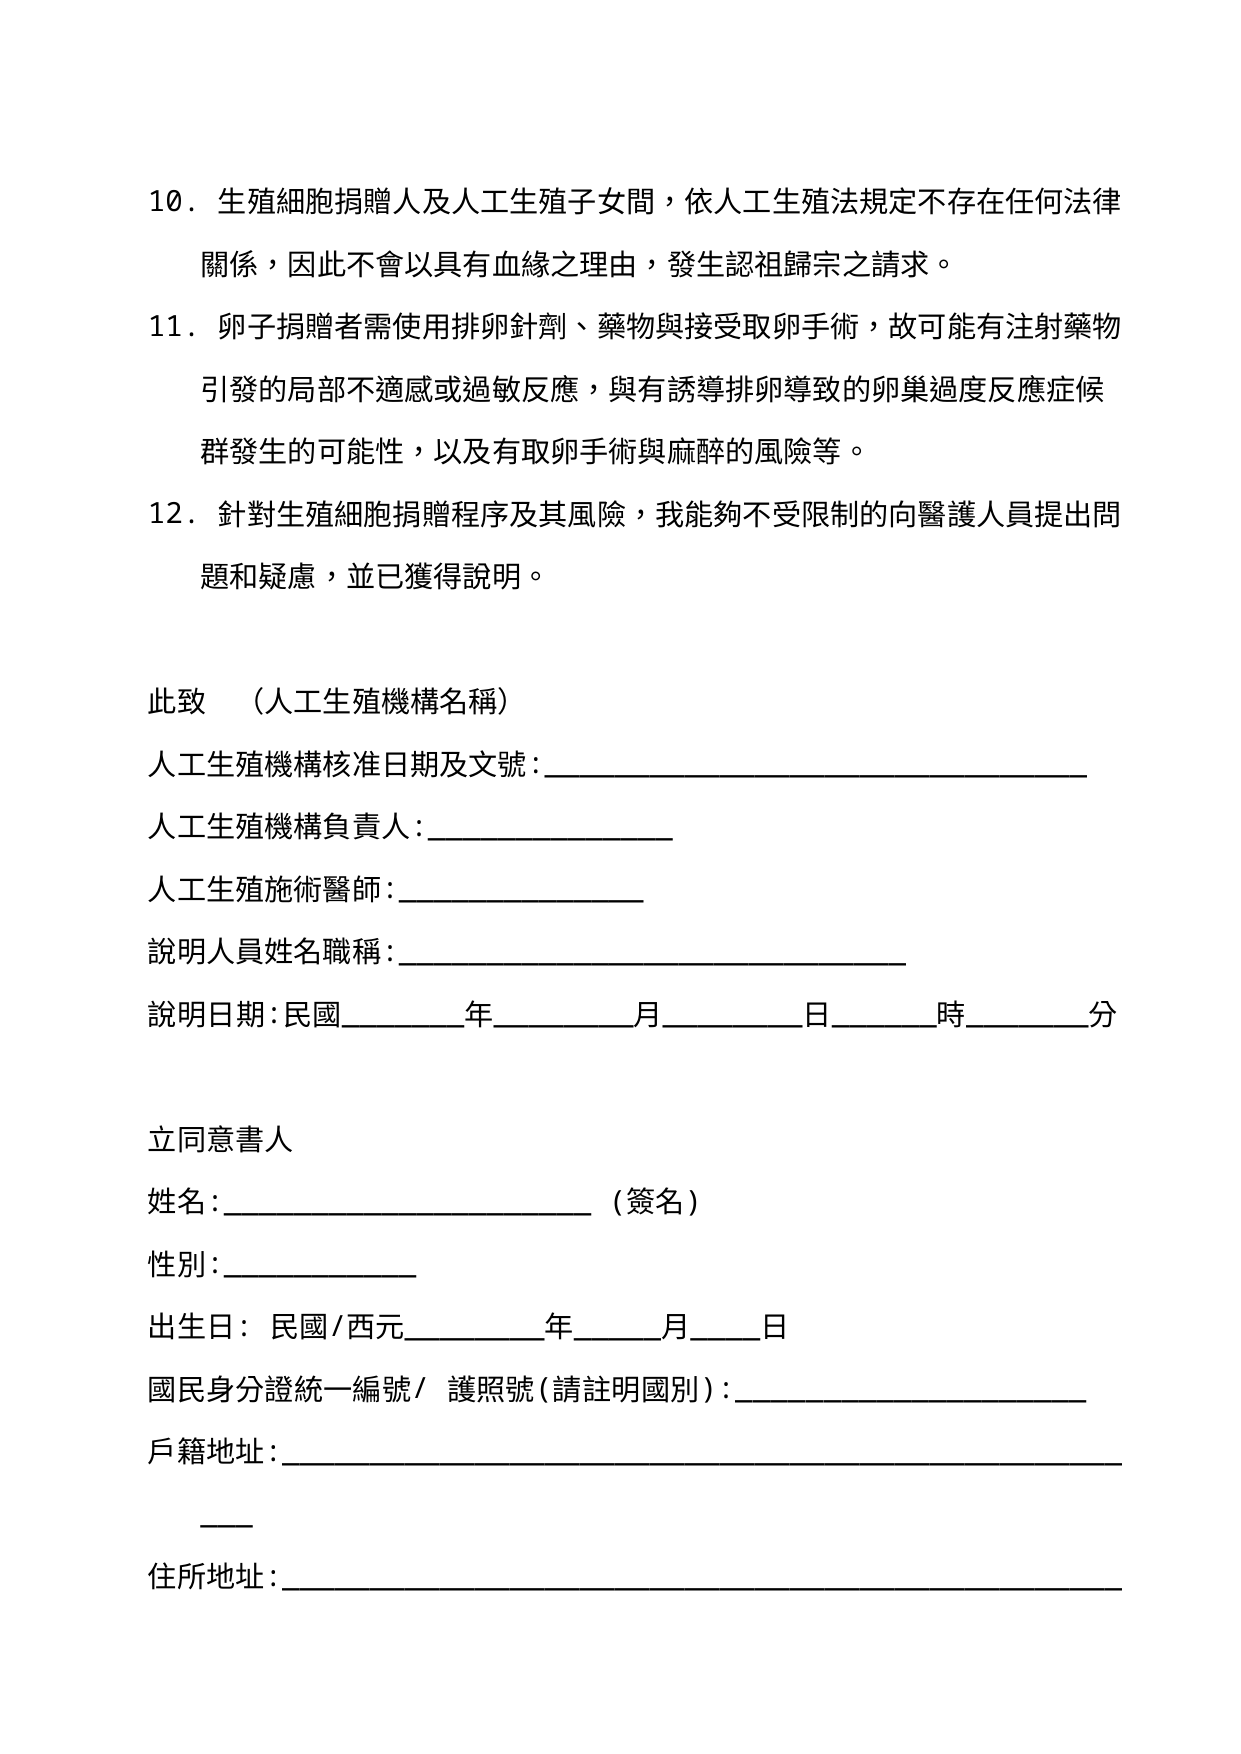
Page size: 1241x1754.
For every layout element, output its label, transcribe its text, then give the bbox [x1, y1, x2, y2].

text 出生日: 民國/西元________年_____月____日 [148, 1283, 1122, 1346]
text 戶籍地址:___________________________________________________ [148, 1408, 1122, 1533]
text 立同意書人 [148, 1096, 1122, 1158]
text 說明日期:民國_______年________月________日______時_______分 [148, 971, 1122, 1033]
text 此致 （人工生殖機構名稱） [148, 658, 1122, 721]
text 12. 針對生殖細胞捐贈程序及其風險，我能夠不受限制的向醫護人員提出問題和疑慮，並已獲得說明。 [148, 471, 1122, 596]
text 人工生殖機構核准日期及文號:_______________________________ [148, 721, 1122, 783]
text 10. 生殖細胞捐贈人及人工生殖子女間，依人工生殖法規定不存在任何法律關係，因此不會以具有血緣之理由，發生認祖歸宗之請求。 [148, 158, 1122, 283]
text 說明人員姓名職稱:_____________________________ [148, 908, 1122, 971]
text 人工生殖施術醫師:______________ [148, 846, 1122, 908]
text 住所地址:________________________________________________ [148, 1533, 1122, 1596]
text 性別:­­___________ [148, 1221, 1122, 1283]
text 11. 卵子捐贈者需使用排卵針劑、藥物與接受取卵手術，故可能有注射藥物引發的局部不適感或過敏反應，與有誘導排卵導致的卵巢過度反應症候群發生的可能性，以及有取卵手術與麻醉的風險等。 [148, 283, 1122, 471]
text 國民身分證統一編號/ 護照號(請註明國別):____________________ [148, 1346, 1122, 1408]
text 人工生殖機構負責人:______________ [148, 783, 1122, 846]
text 姓名:_____________________ (簽名) [148, 1158, 1122, 1221]
